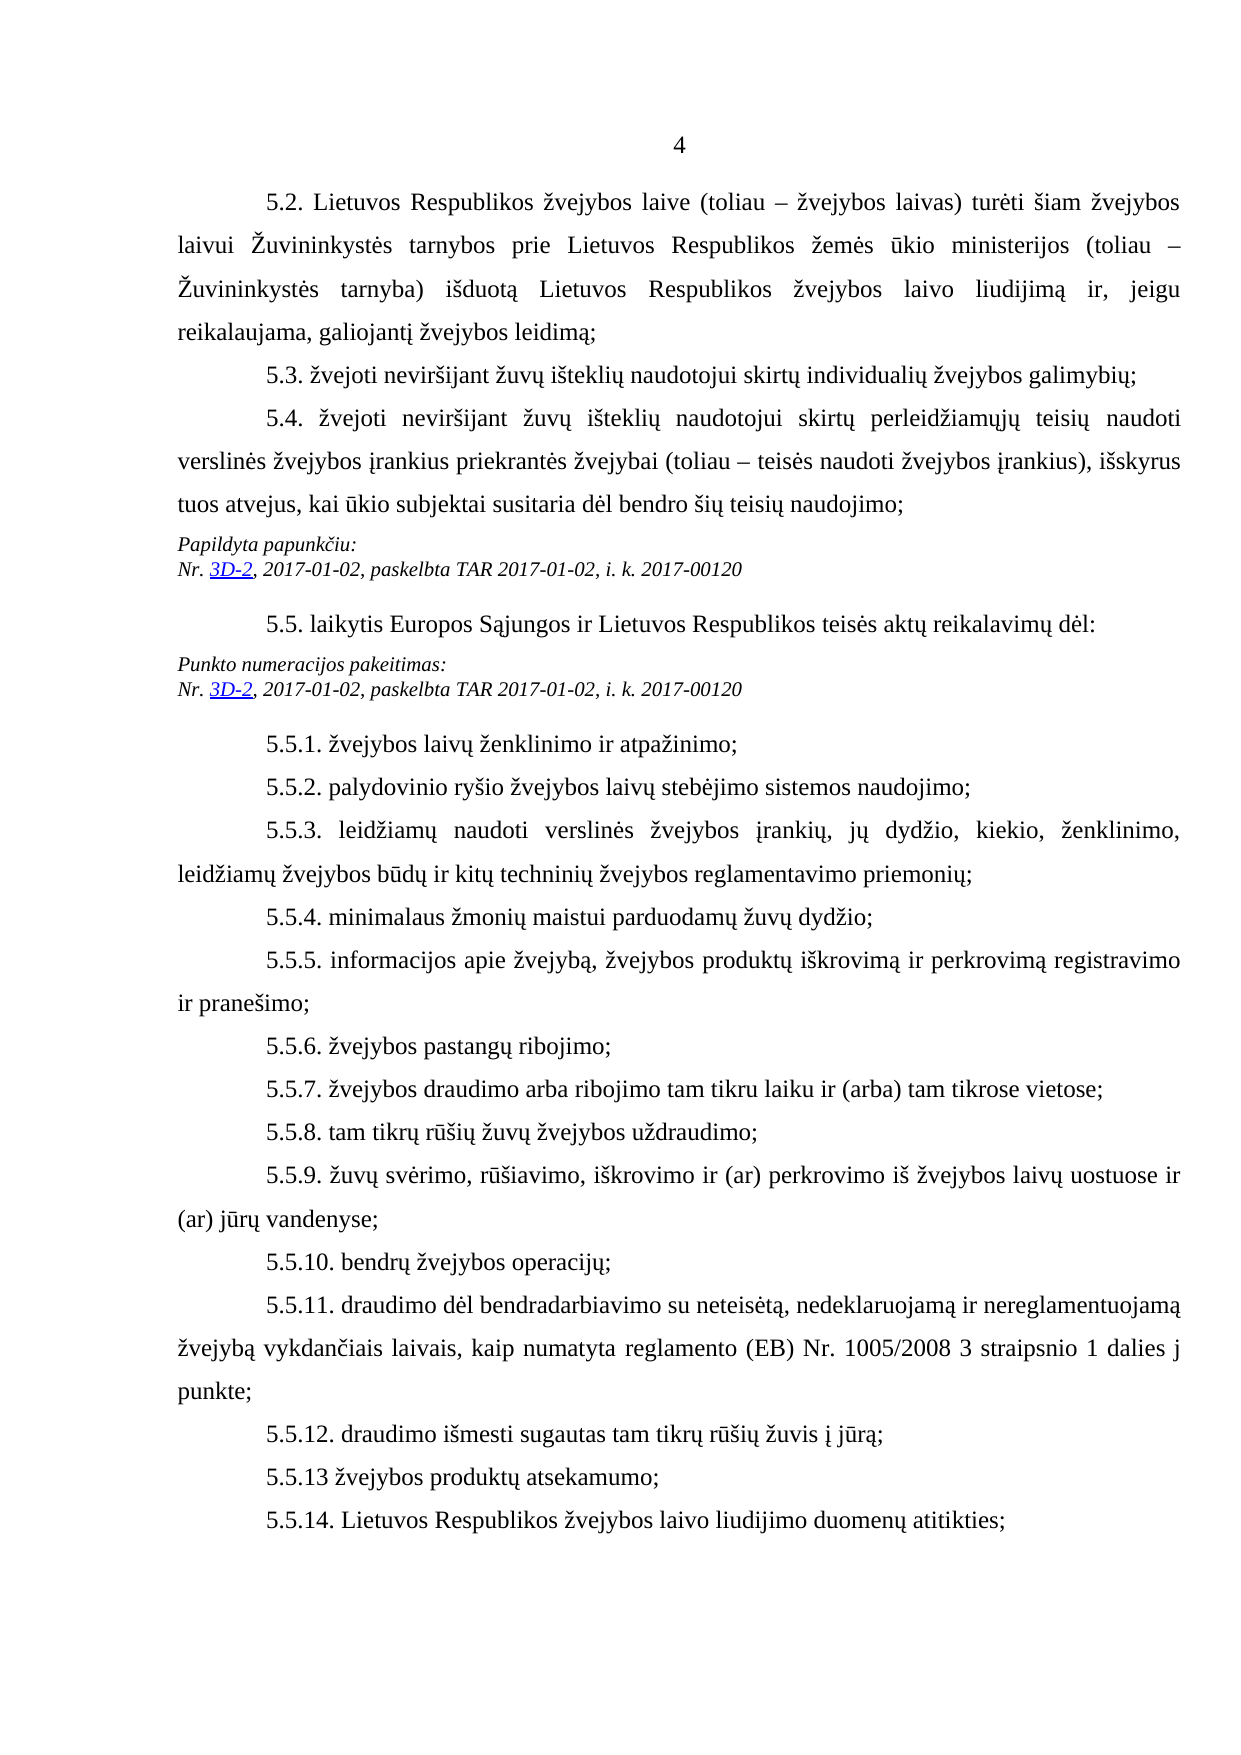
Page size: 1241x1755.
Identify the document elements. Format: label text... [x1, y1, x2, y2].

text 5.5.14. Lietuvos Respublikos žvejybos laivo liudijimo duomenų atitikties; [177, 1506, 1181, 1534]
text 5.5.9. žuvų svėrimo, rūšiavimo, iškrovimo ir (ar) perkrovimo iš žvejybos laivų uostuose ir (ar) jūrų vandenyse; [177, 1161, 1181, 1232]
text 5.5.2. palydovinio ryšio žvejybos laivų stebėjimo sistemos naudojimo; [177, 772, 1181, 801]
text 5.5.12. draudimo išmesti sugautas tam tikrų rūšių žuvis į jūrą; [177, 1419, 1181, 1448]
text 5.5.4. minimalaus žmonių maistui parduodamų žuvų dydžio; [177, 902, 1181, 931]
text 5.5. laikytis Europos Sąjungos ir Lietuvos Respublikos teisės aktų reikalavimų dėl: [177, 609, 1181, 638]
text 5.5.10. bendrų žvejybos operacijų; [177, 1247, 1181, 1276]
text 5.3. žvejoti neviršijant žuvų išteklių naudotojui skirtų individualių žvejybos galimybių; [177, 360, 1181, 389]
text 5.4. žvejoti neviršijant žuvų išteklių naudotojui skirtų perleidžiamųjų teisių naudoti verslinės žvejybos įrankius priekrantės žvejybai (toliau – teisės naudoti žvejybos įrankius), išskyrus tuos atvejus, kai ūkio subjektai susitaria dėl bendro šių teisių naudojimo; [177, 403, 1181, 518]
text 5.5.11. draudimo dėl bendradarbiavimo su neteisėtą, nedeklaruojamą ir nereglamentuojamą žvejybą vykdančiais laivais, kaip numatyta reglamento (EB) Nr. 1005/2008 3 straipsnio 1 dalies j punkte; [177, 1290, 1181, 1405]
text Nr. 3D-2, 2017-01-02, paskelbta TAR 2017-01-02, i. k. 2017-00120 [177, 676, 1181, 701]
text Nr. 3D-2, 2017-01-02, paskelbta TAR 2017-01-02, i. k. 2017-00120 [177, 556, 1181, 581]
text 5.2. Lietuvos Respublikos žvejybos laive (toliau – žvejybos laivas) turėti šiam žvejybos laivui Žuvininkystės tarnybos prie Lietuvos Respublikos žemės ūkio ministerijos (toliau – Žuvininkystės tarnyba) išduotą Lietuvos Respublikos žvejybos laivo liudijimą ir, jeigu reikalaujama, galiojantį žvejybos leidimą; [177, 187, 1181, 346]
text Punkto numeracijos pakeitimas: [177, 652, 1181, 676]
text 5.5.13 žvejybos produktų atsekamumo; [177, 1462, 1181, 1491]
text 5.5.7. žvejybos draudimo arba ribojimo tam tikru laiku ir (arba) tam tikrose vietose; [177, 1074, 1181, 1103]
text 5.5.3. leidžiamų naudoti verslinės žvejybos įrankių, jų dydžio, kiekio, ženklinimo, leidžiamų žvejybos būdų ir kitų techninių žvejybos reglamentavimo priemonių; [177, 816, 1181, 887]
text 5.5.8. tam tikrų rūšių žuvų žvejybos uždraudimo; [177, 1117, 1181, 1146]
text 5.5.5. informacijos apie žvejybą, žvejybos produktų iškrovimą ir perkrovimą registravimo ir pranešimo; [177, 945, 1181, 1017]
text 5.5.1. žvejybos laivų ženklinimo ir atpažinimo; [177, 729, 1181, 758]
text Papildyta papunkčiu: [177, 532, 1181, 556]
text 5.5.6. žvejybos pastangų ribojimo; [177, 1031, 1181, 1060]
